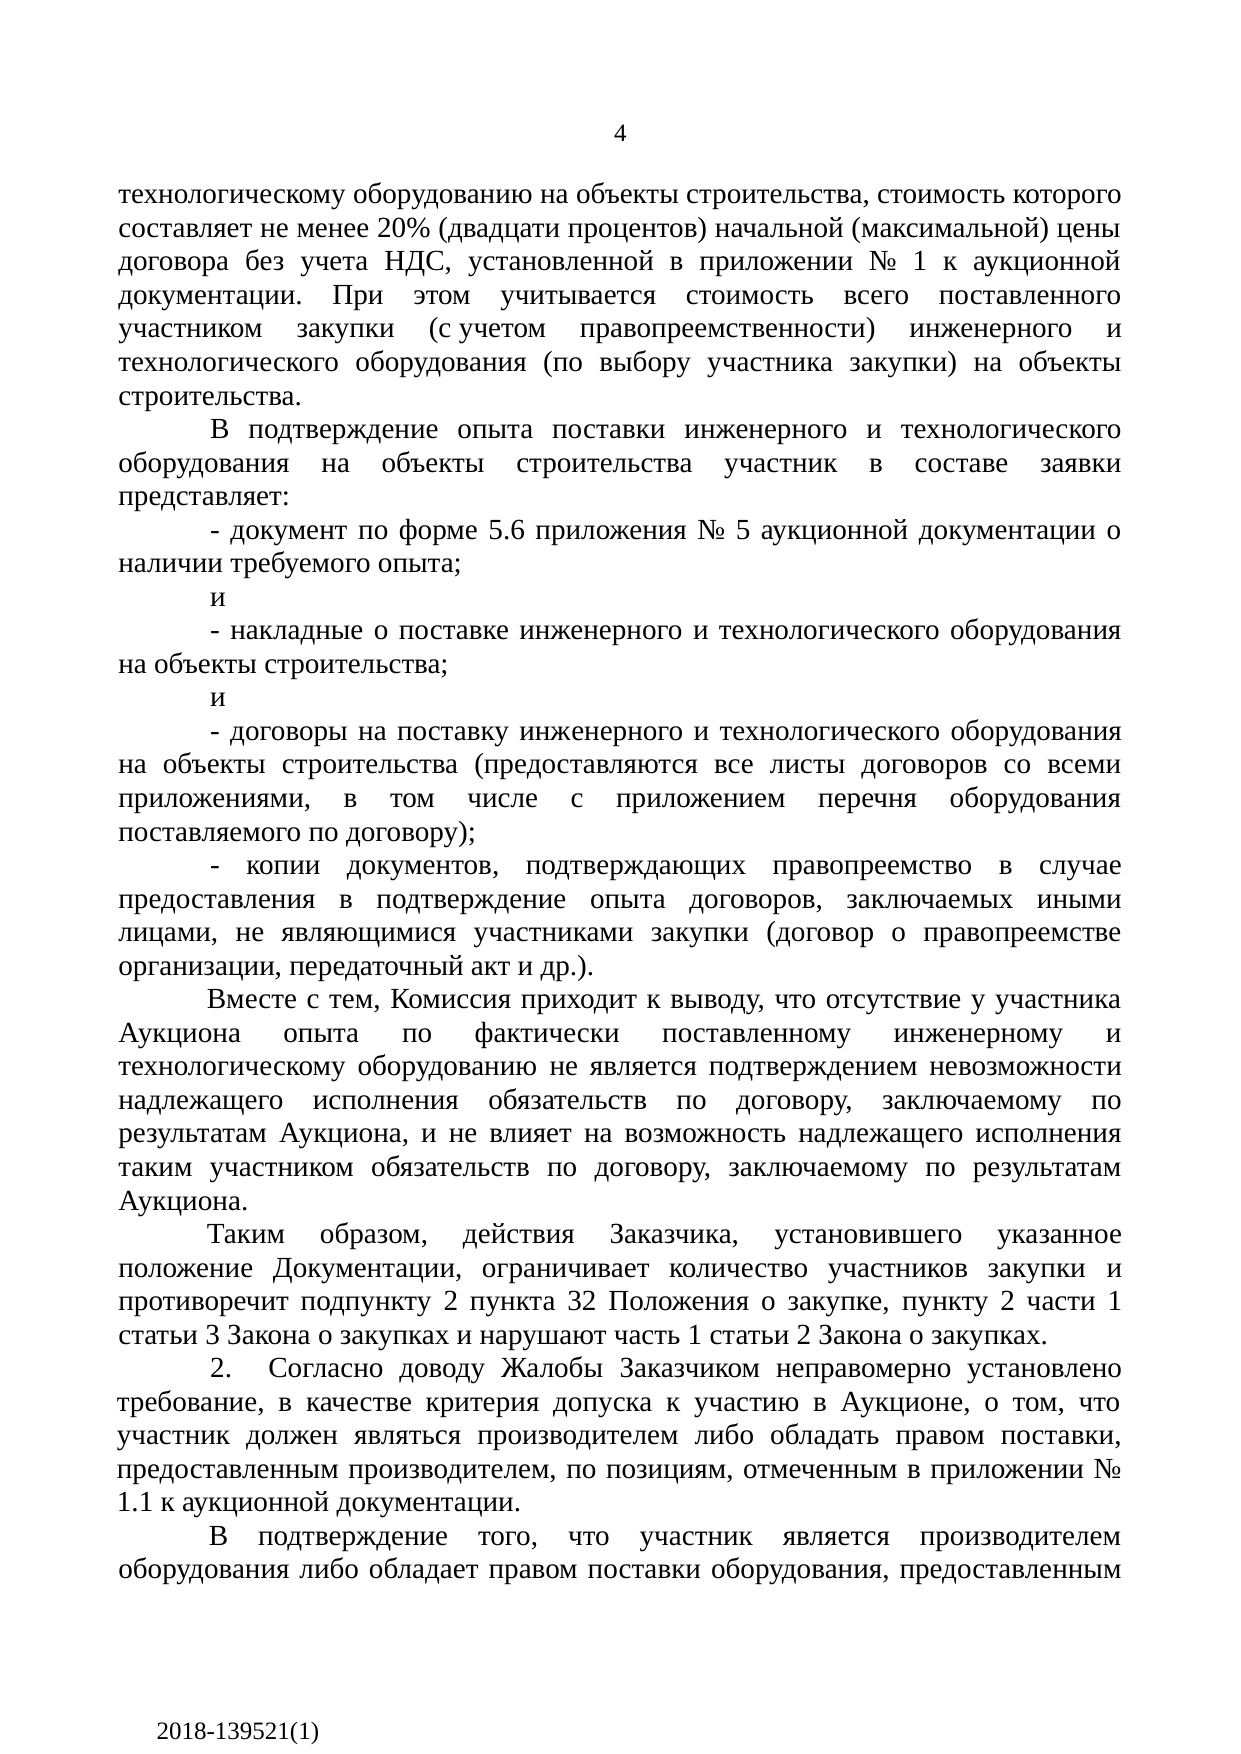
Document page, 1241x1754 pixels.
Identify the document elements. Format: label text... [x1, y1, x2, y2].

text Вместе с тем, Комиссия приходит к выводу, что отсутствие у участника Аукциона опыта по фактически поставленному инженерному и технологическому оборудованию не является подтверждением невозможности надлежащего исполнения обязательств по договору, заключаемому по результатам Аукциона, и не влияет на возможность надлежащего исполнения таким участником обязательств по договору, заключаемому по результатам Аукциона. [118, 981, 1122, 1216]
text и [118, 679, 1122, 713]
text В подтверждение того, что участник является производителем оборудования либо обладает правом поставки оборудования, предоставленным [118, 1518, 1122, 1585]
text технологическому оборудованию на объекты строительства, стоимость которого составляет не менее 20% (двадцати процентов) начальной (максимальной) цены договора без учета НДС, установленной в приложении № 1 к аукционной документации. При этом учитывается стоимость всего поставленного участником закупки (с учетом правопреемственности) инженерного и технологического оборудования (по выбору участника закупки) на объекты строительства. [118, 176, 1122, 411]
text - договоры на поставку инженерного и технологического оборудования на объекты строительства (предоставляются все листы договоров со всеми приложениями, в том числе с приложением перечня оборудования поставляемого по договору); [118, 713, 1122, 847]
text В подтверждение опыта поставки инженерного и технологического оборудования на объекты строительства участник в составе заявки представляет: [118, 411, 1122, 512]
text - накладные о поставке инженерного и технологического оборудования на объекты строительства; [118, 612, 1122, 679]
text и [118, 579, 1122, 612]
text - копии документов, подтверждающих правопреемство в случае предоставления в подтверждение опыта договоров, заключаемых иными лицами, не являющимися участниками закупки (договор о правопреемстве организации, передаточный акт и др.). [118, 847, 1122, 981]
text - документ по форме 5.6 приложения № 5 аукционной документации о наличии требуемого опыта; [118, 512, 1122, 579]
text Таким образом, действия Заказчика, установившего указанное положение Документации, ограничивает количество участников закупки и противоречит подпункту 2 пункта 32 Положения о закупке, пункту 2 части 1 статьи 3 Закона о закупках и нарушают часть 1 статьи 2 Закона о закупках. [118, 1216, 1122, 1350]
list Согласно доводу Жалобы Заказчиком неправомерно установлено требование, в качестве критерия допуска к участию в Аукционе, о том, что участник должен являться производителем либо обладать правом поставки, предоставленным производителем, по позициям, отмеченным в приложении № 1.1 к аукционной документации. [117, 1350, 1122, 1518]
